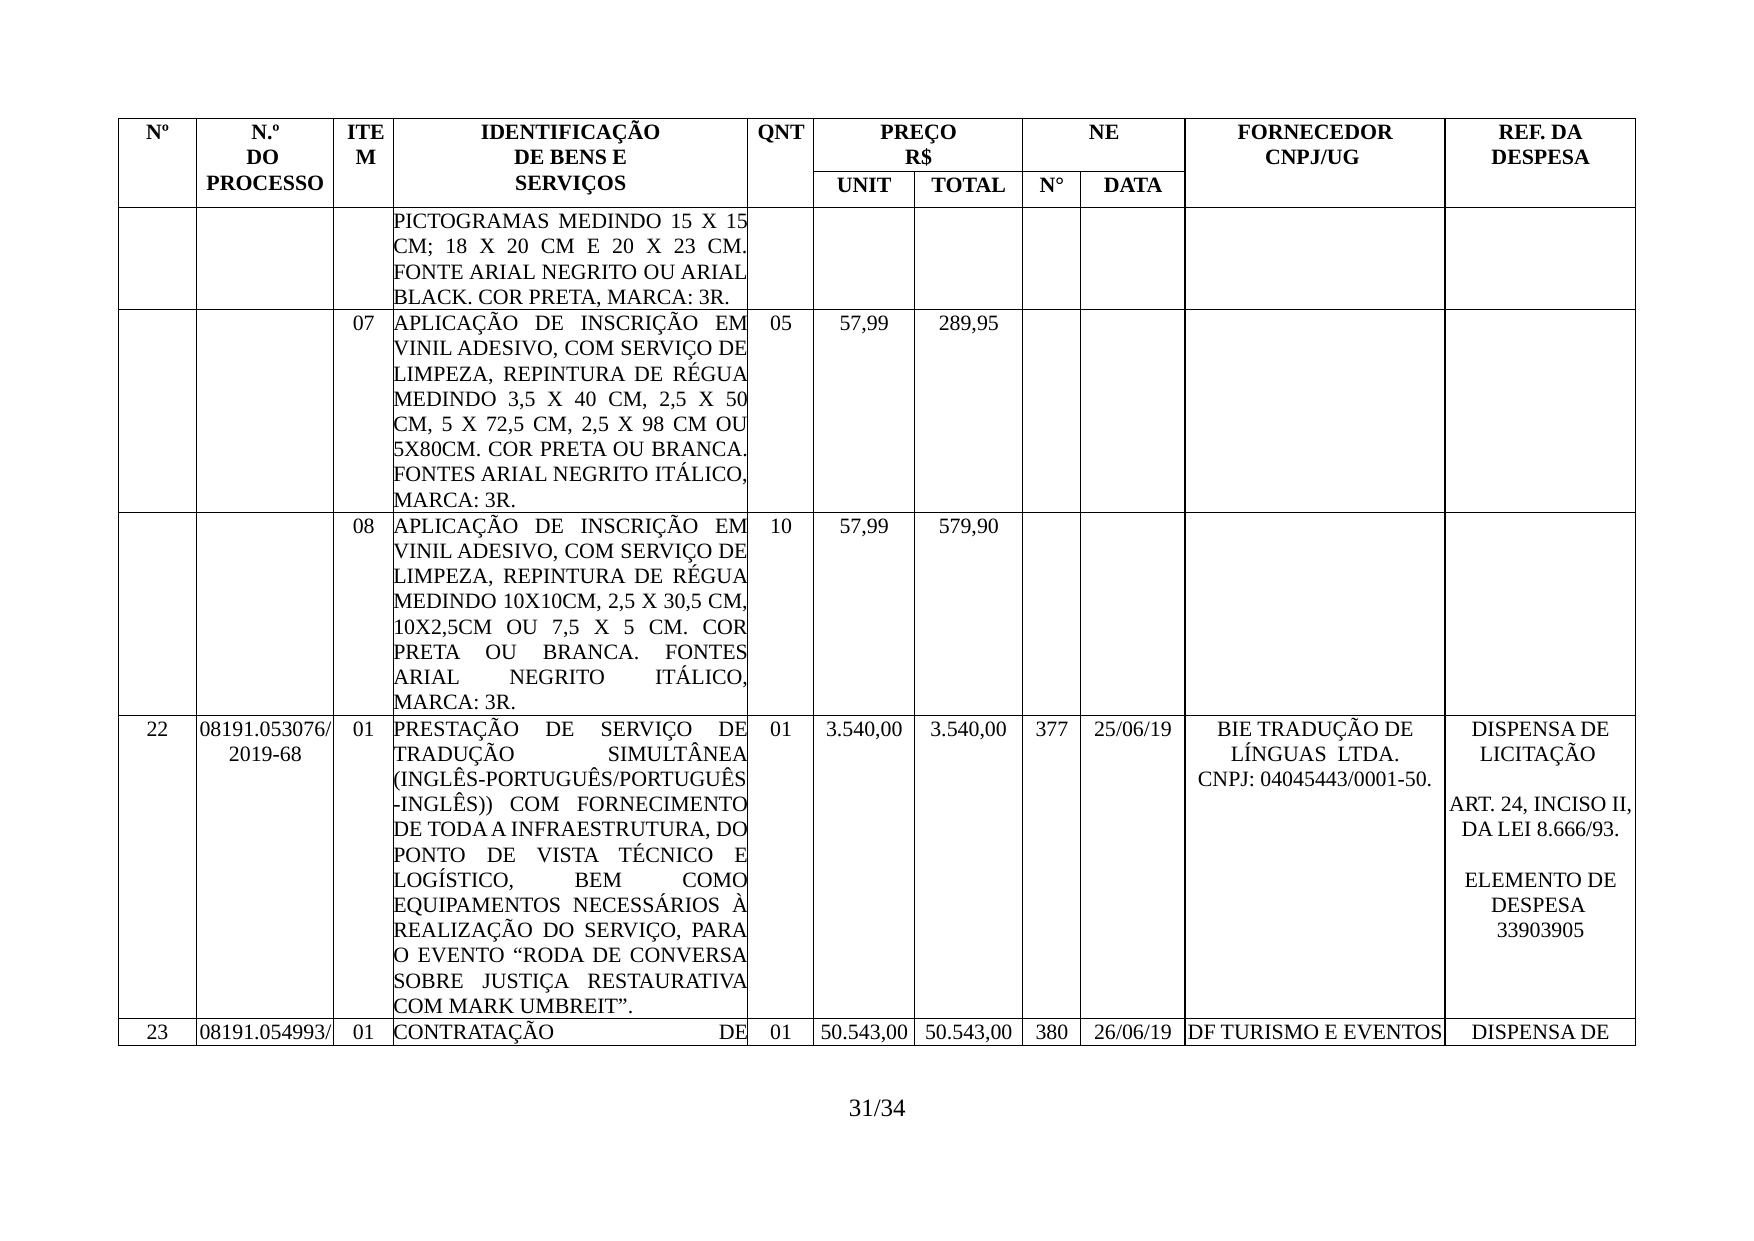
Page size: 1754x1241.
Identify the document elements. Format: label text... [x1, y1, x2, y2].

table_header Nº [119, 119, 196, 207]
table_cell 10 [748, 513, 813, 714]
table_cell 01 [748, 716, 813, 1018]
table_cell 579,90 [915, 513, 1022, 714]
table_cell DF TURISMO E EVENTOS [1186, 1019, 1444, 1045]
table_cell [119, 208, 196, 309]
table_header FORNECEDOR CNPJ/UG [1186, 119, 1444, 207]
table_cell 3.540,00 [814, 716, 914, 1018]
table_cell [334, 208, 393, 309]
table_cell DATA [1081, 172, 1184, 207]
table_cell 57,99 [814, 513, 914, 714]
table_cell 01 [334, 1019, 393, 1045]
table_cell 50.543,00 [814, 1019, 914, 1045]
table_cell [197, 310, 333, 512]
table_header QNT [748, 119, 813, 207]
table_cell 08191.053076/2019-68 [197, 716, 333, 1018]
table_header REF. DA DESPESA [1446, 119, 1635, 207]
table_cell [814, 208, 914, 309]
table_cell 01 [748, 1019, 813, 1045]
table_cell [1446, 208, 1635, 309]
table_cell UNIT [814, 172, 914, 207]
table_cell 377 [1023, 716, 1080, 1018]
table_cell 22 [119, 716, 196, 1018]
table_cell [1186, 513, 1444, 714]
table_cell 05 [748, 310, 813, 512]
table_header PREÇO R$ [814, 119, 1022, 171]
table_cell [1081, 310, 1184, 512]
table_cell [1186, 310, 1444, 512]
table_cell [1081, 513, 1184, 714]
table_cell CONTRATAÇÃO DE [394, 1019, 747, 1045]
table_cell [748, 208, 813, 309]
table_cell [197, 208, 333, 309]
table_cell [915, 208, 1022, 309]
table_cell DISPENSA DE LICITAÇÃO ART. 24, INCISO II, DA LEI 8.666/93. ELEMENTO DE DESPESA 33903905 [1446, 716, 1635, 1018]
table_header IDENTIFICAÇÃO DE BENS E SERVIÇOS [394, 119, 747, 207]
table_cell APLICAÇÃO DE INSCRIÇÃO EM VINIL ADESIVO, COM SERVIÇO DE LIMPEZA, REPINTURA DE RÉGUA MEDINDO 10X10CM, 2,5 X 30,5 CM, 10X2,5CM OU 7,5 X 5 CM. COR PRETA OU BRANCA. FONTES ARIAL NEGRITO ITÁLICO, MARCA: 3R. [394, 513, 747, 714]
table_cell 08191.054993/ [197, 1019, 333, 1045]
table_cell [1023, 208, 1080, 309]
table_cell [1023, 310, 1080, 512]
table_cell 08 [334, 513, 393, 714]
table_header N.º DO PROCESSO [197, 119, 333, 207]
table_cell 23 [119, 1019, 196, 1045]
table_cell [1023, 513, 1080, 714]
table_cell [119, 310, 196, 512]
table_cell 26/06/19 [1081, 1019, 1184, 1045]
table_cell PICTOGRAMAS MEDINDO 15 X 15 CM; 18 X 20 CM E 20 X 23 CM. FONTE ARIAL NEGRITO OU ARIAL BLACK. COR PRETA, MARCA: 3R. [394, 208, 747, 309]
table_cell [1446, 513, 1635, 714]
table_cell 57,99 [814, 310, 914, 512]
table_cell 25/06/19 [1081, 716, 1184, 1018]
table_cell DISPENSA DE [1446, 1019, 1635, 1045]
table_cell 289,95 [915, 310, 1022, 512]
table_cell [197, 513, 333, 714]
table_cell [1186, 208, 1444, 309]
table_cell APLICAÇÃO DE INSCRIÇÃO EM VINIL ADESIVO, COM SERVIÇO DE LIMPEZA, REPINTURA DE RÉGUA MEDINDO 3,5 X 40 CM, 2,5 X 50 CM, 5 X 72,5 CM, 2,5 X 98 CM OU 5X80CM. COR PRETA OU BRANCA. FONTES ARIAL NEGRITO ITÁLICO, MARCA: 3R. [394, 310, 747, 512]
table_cell 50.543,00 [915, 1019, 1022, 1045]
table_cell 380 [1023, 1019, 1080, 1045]
table_cell BIE TRADUÇÃO DE LÍNGUAS LTDA. CNPJ: 04045443/0001-50. [1186, 716, 1444, 1018]
table_cell N° [1023, 172, 1080, 207]
table_cell 07 [334, 310, 393, 512]
table_cell TOTAL [915, 172, 1022, 207]
table_cell 01 [334, 716, 393, 1018]
table_cell 3.540,00 [915, 716, 1022, 1018]
table_cell PRESTAÇÃO DE SERVIÇO DE TRADUÇÃO SIMULTÂNEA (INGLÊS-PORTUGUÊS/PORTUGUÊS-INGLÊS)) COM FORNECIMENTO DE TODA A INFRAESTRUTURA, DO PONTO DE VISTA TÉCNICO E LOGÍSTICO, BEM COMO EQUIPAMENTOS NECESSÁRIOS À REALIZAÇÃO DO SERVIÇO, PARA O EVENTO “RODA DE CONVERSA SOBRE JUSTIÇA RESTAURATIVA COM MARK UMBREIT”. [394, 716, 747, 1018]
table_header NE [1023, 119, 1184, 171]
table_cell [1446, 310, 1635, 512]
table_cell [1081, 208, 1184, 309]
table_header ITEM [334, 119, 393, 207]
table_cell [119, 513, 196, 714]
